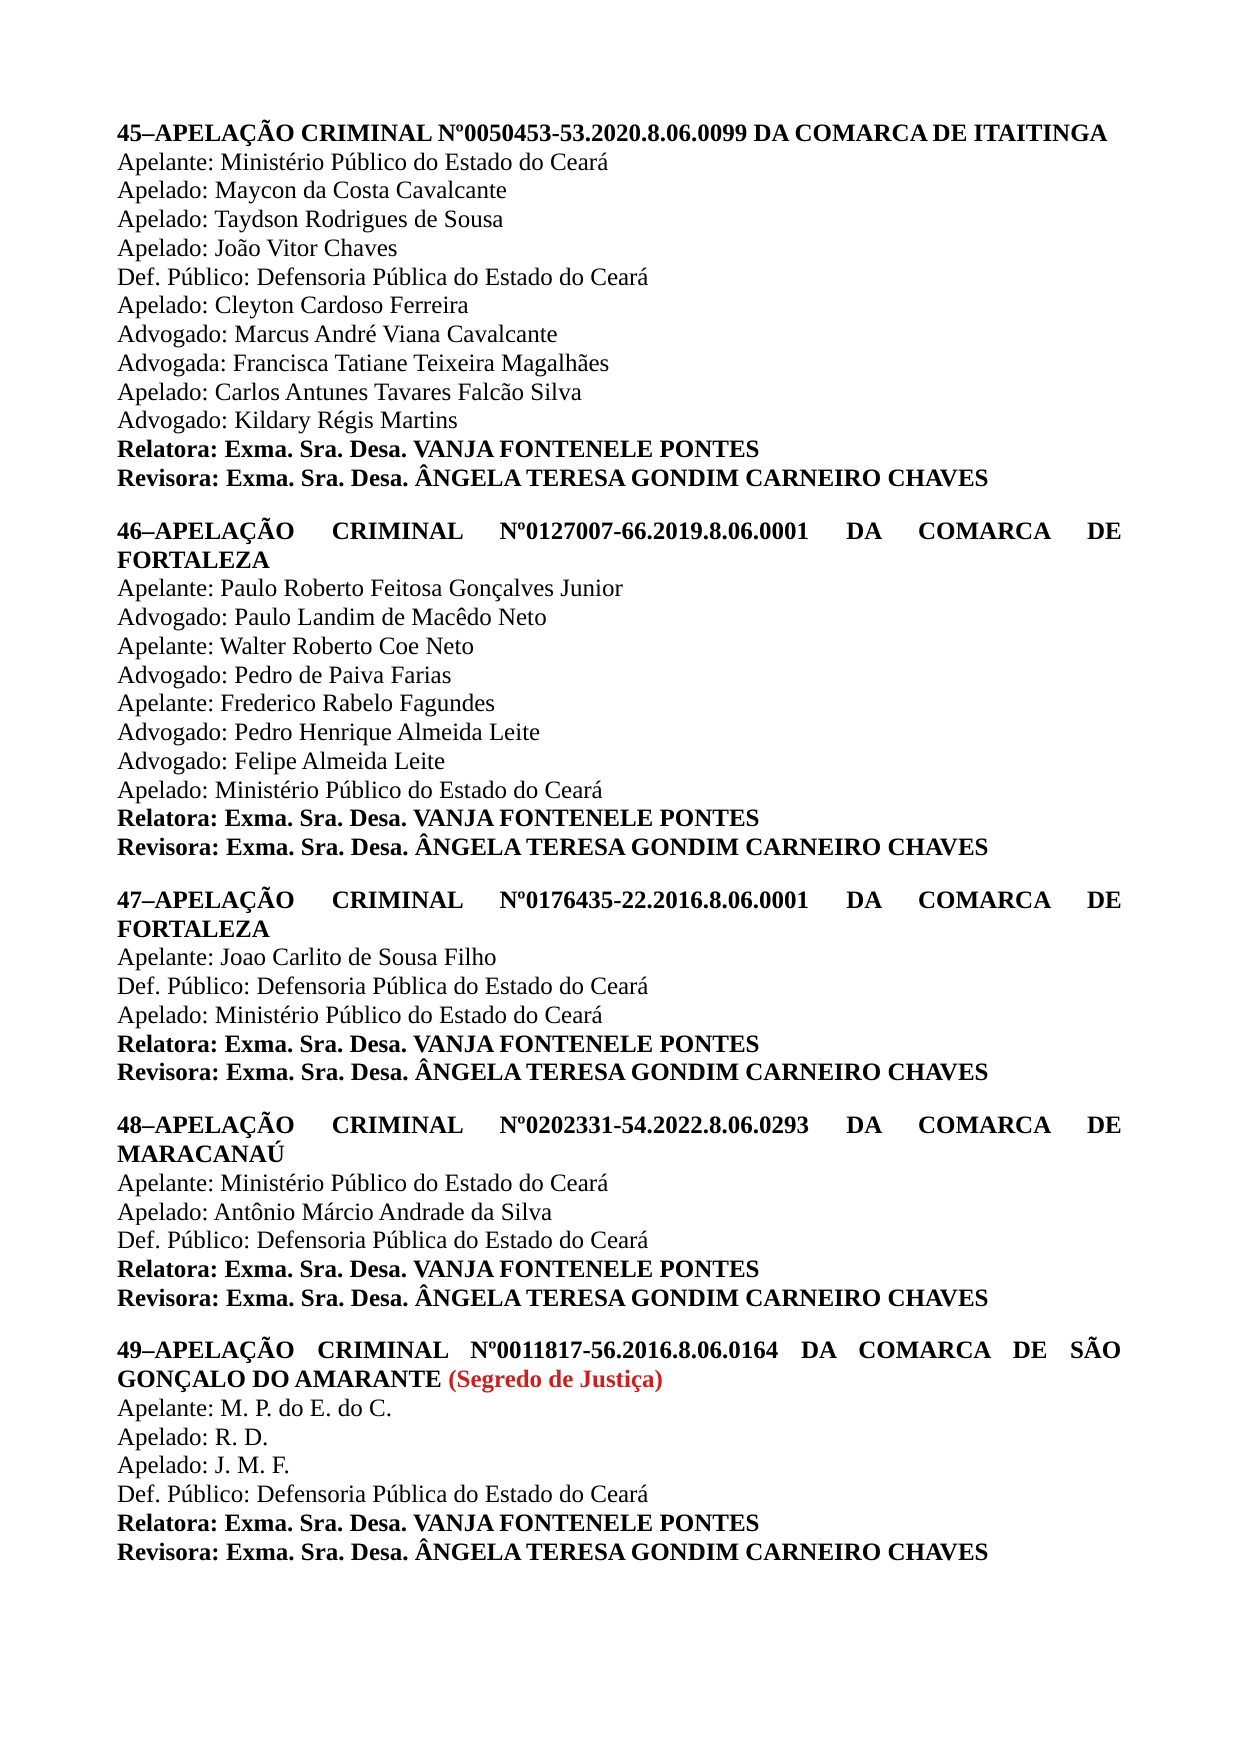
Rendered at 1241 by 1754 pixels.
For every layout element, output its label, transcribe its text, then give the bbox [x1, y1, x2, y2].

text Apelado: Ministério Público do Estado do Ceará [117, 1000, 1122, 1029]
text Apelado: Antônio Márcio Andrade da Silva [117, 1197, 1122, 1225]
text 49–APELAÇÃO CRIMINAL Nº0011817-56.2016.8.06.0164 DA COMARCA DE SÃO GONÇALO DO AMARANTE (Segredo de Justiça) [117, 1336, 1122, 1393]
text Apelado: R. D. [117, 1422, 1122, 1451]
text Def. Público: Defensoria Pública do Estado do Ceará [117, 1225, 1122, 1254]
text 45–APELAÇÃO CRIMINAL Nº0050453-53.2020.8.06.0099 DA COMARCA DE ITAITINGA [117, 118, 1122, 147]
text 46–APELAÇÃO CRIMINAL Nº0127007-66.2019.8.06.0001 DA COMARCA DE FORTALEZA [117, 516, 1122, 573]
text Advogado: Marcus André Viana Cavalcante [117, 319, 1122, 348]
text Advogado: Kildary Régis Martins [117, 406, 1122, 434]
text Apelante: Frederico Rabelo Fagundes [117, 688, 1122, 717]
text Apelante: Ministério Público do Estado do Ceará [117, 147, 1122, 176]
text Apelado: João Vitor Chaves [117, 233, 1122, 262]
text Relatora: Exma. Sra. Desa. VANJA FONTENELE PONTES [117, 1508, 1122, 1537]
text Revisora: Exma. Sra. Desa. ÂNGELA TERESA GONDIM CARNEIRO CHAVES [117, 832, 1122, 861]
text Relatora: Exma. Sra. Desa. VANJA FONTENELE PONTES [117, 1254, 1122, 1283]
text Apelado: Cleyton Cardoso Ferreira [117, 291, 1122, 319]
text Relatora: Exma. Sra. Desa. VANJA FONTENELE PONTES [117, 434, 1122, 463]
text Apelado: J. M. F. [117, 1451, 1122, 1479]
text Revisora: Exma. Sra. Desa. ÂNGELA TERESA GONDIM CARNEIRO CHAVES [117, 463, 1122, 492]
text Revisora: Exma. Sra. Desa. ÂNGELA TERESA GONDIM CARNEIRO CHAVES [117, 1537, 1122, 1566]
text Apelante: Joao Carlito de Sousa Filho [117, 942, 1122, 971]
text Advogado: Felipe Almeida Leite [117, 746, 1122, 775]
text Apelado: Maycon da Costa Cavalcante [117, 176, 1122, 204]
text Relatora: Exma. Sra. Desa. VANJA FONTENELE PONTES [117, 1029, 1122, 1057]
text Def. Público: Defensoria Pública do Estado do Ceará [117, 1479, 1122, 1508]
text Def. Público: Defensoria Pública do Estado do Ceará [117, 262, 1122, 291]
text Apelante: Paulo Roberto Feitosa Gonçalves Junior [117, 573, 1122, 602]
text Advogada: Francisca Tatiane Teixeira Magalhães [117, 348, 1122, 377]
text Apelado: Ministério Público do Estado do Ceará [117, 775, 1122, 803]
text Def. Público: Defensoria Pública do Estado do Ceará [117, 971, 1122, 1000]
text Advogado: Pedro de Paiva Farias [117, 660, 1122, 688]
text Revisora: Exma. Sra. Desa. ÂNGELA TERESA GONDIM CARNEIRO CHAVES [117, 1283, 1122, 1312]
text Apelante: M. P. do E. do C. [117, 1393, 1122, 1422]
text Apelante: Ministério Público do Estado do Ceará [117, 1168, 1122, 1197]
text Advogado: Pedro Henrique Almeida Leite [117, 717, 1122, 746]
text Apelado: Carlos Antunes Tavares Falcão Silva [117, 377, 1122, 406]
text Apelante: Walter Roberto Coe Neto [117, 631, 1122, 660]
text Relatora: Exma. Sra. Desa. VANJA FONTENELE PONTES [117, 803, 1122, 832]
text Apelado: Taydson Rodrigues de Sousa [117, 204, 1122, 233]
text 47–APELAÇÃO CRIMINAL Nº0176435-22.2016.8.06.0001 DA COMARCA DE FORTALEZA [117, 885, 1122, 942]
text 48–APELAÇÃO CRIMINAL Nº0202331-54.2022.8.06.0293 DA COMARCA DE MARACANAÚ [117, 1110, 1122, 1168]
text Advogado: Paulo Landim de Macêdo Neto [117, 602, 1122, 631]
text Revisora: Exma. Sra. Desa. ÂNGELA TERESA GONDIM CARNEIRO CHAVES [117, 1057, 1122, 1086]
